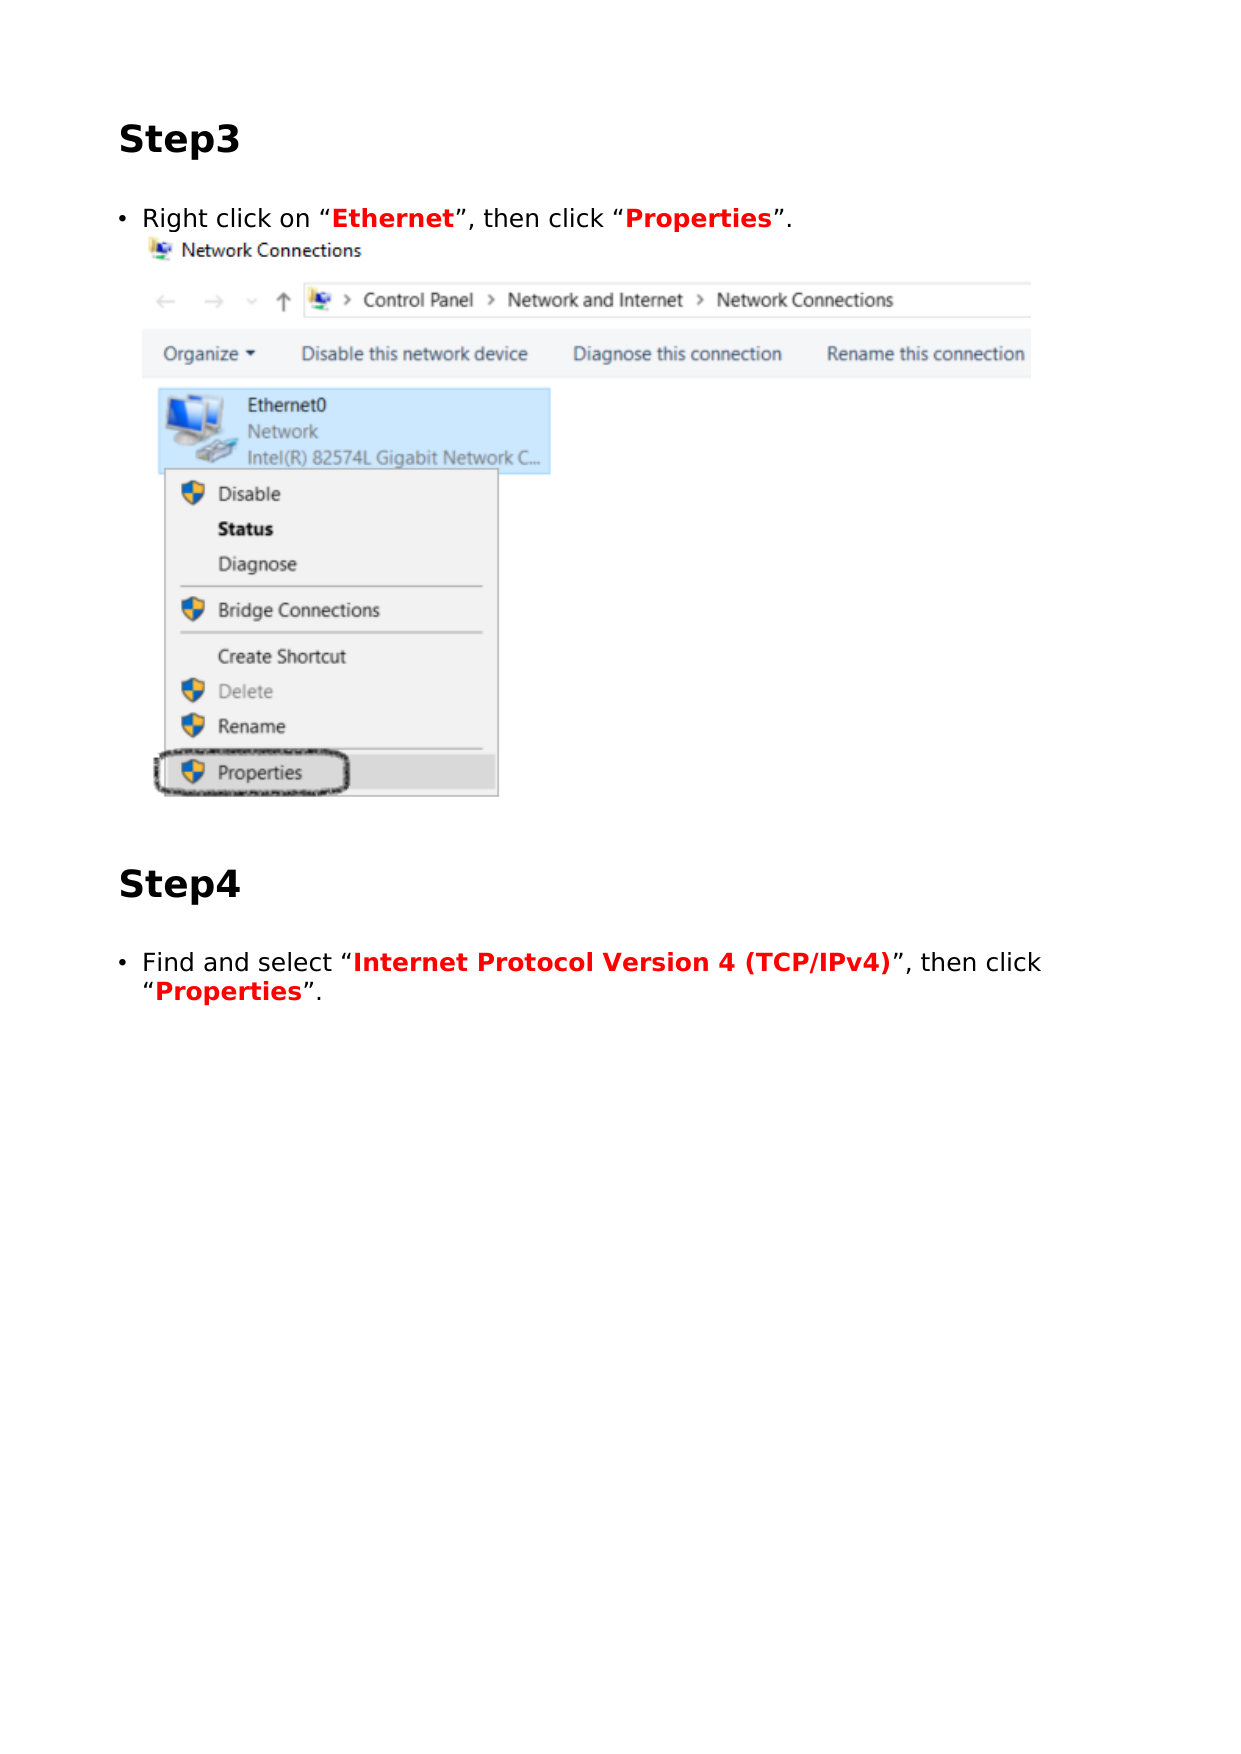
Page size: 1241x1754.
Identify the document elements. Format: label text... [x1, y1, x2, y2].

list Right click on “Ethernet”, then click “Properties”. [118, 204, 1122, 808]
list Find and select “Internet Protocol Version 4 (TCP/IPv4)”, then click “Properties”. [118, 948, 1122, 1006]
subtitle Step3 [118, 118, 1122, 162]
picture [141, 232, 1031, 808]
subtitle Step4 [118, 862, 1122, 906]
